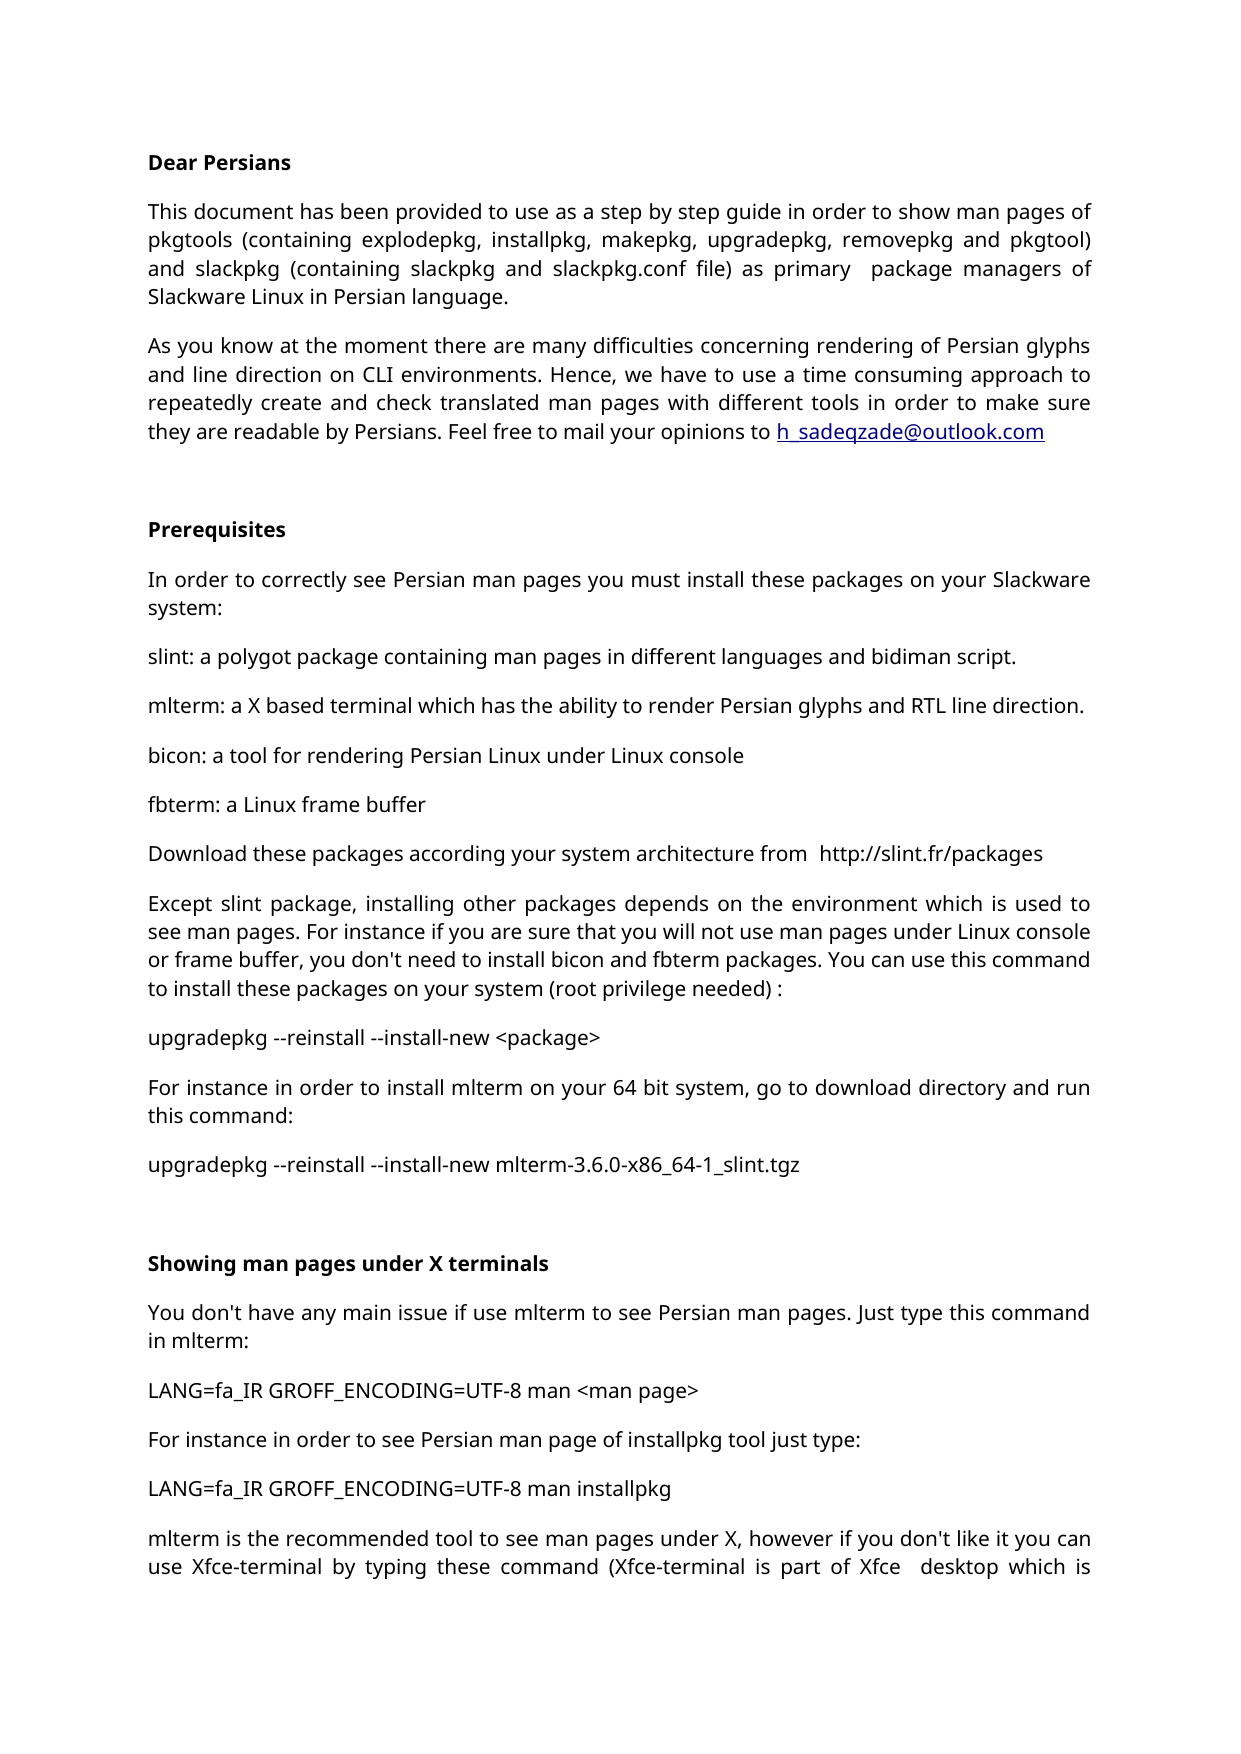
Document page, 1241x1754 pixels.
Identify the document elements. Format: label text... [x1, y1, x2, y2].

text In order to correctly see Persian man pages you must install these packages on your Slackware system: [148, 565, 1092, 622]
text upgradepkg --reinstall --install-new mlterm-3.6.0-x86_64-1_slint.tgz [148, 1150, 1092, 1179]
text Except slint package, installing other packages depends on the environment which is used to see man pages. For instance if you are sure that you will not use man pages under Linux console or frame buffer, you don't need to install bicon and fbterm packages. You can use this command to install these packages on your system (root privilege needed) : [148, 889, 1092, 1002]
text Showing man pages under X terminals [148, 1249, 1092, 1277]
text For instance in order to install mlterm on your 64 bit system, go to download directory and run this command: [148, 1073, 1092, 1129]
text Prerequisites [148, 515, 1092, 544]
text bicon: a tool for rendering Persian Linux under Linux console [148, 741, 1092, 769]
text mlterm is the recommended tool to see man pages under X, however if you don't like it you can use Xfce-terminal by typing these command (Xfce-terminal is part of Xfce desktop which is [148, 1524, 1092, 1581]
text Download these packages according your system architecture from http://slint.fr/packages [148, 839, 1092, 868]
text For instance in order to see Persian man page of installpkg tool just type: [148, 1425, 1092, 1453]
text mlterm: a X based terminal which has the ability to render Persian glyphs and RTL line direction. [148, 692, 1092, 720]
text As you know at the moment there are many difficulties concerning rendering of Persian glyphs and line direction on CLI environments. Hence, we have to use a time consuming approach to repeatedly create and check translated man pages with different tools in order to make sure they are readable by Persians. Feel free to mail your opinions to h_sadeqzade@outlook.com [148, 332, 1092, 445]
text LANG=fa_IR GROFF_ENCODING=UTF-8 man installpkg [148, 1474, 1092, 1503]
text LANG=fa_IR GROFF_ENCODING=UTF-8 man <man page> [148, 1376, 1092, 1404]
text You don't have any main issue if use mlterm to see Persian man pages. Just type this command in mlterm: [148, 1298, 1092, 1355]
text Dear Persians [148, 148, 1092, 176]
text upgradepkg --reinstall --install-new <package> [148, 1023, 1092, 1052]
text slint: a polygot package containing man pages in different languages and bidiman script. [148, 642, 1092, 671]
text This document has been provided to use as a step by step guide in order to show man pages of pkgtools (containing explodepkg, installpkg, makepkg, upgradepkg, removepkg and pkgtool) and slackpkg (containing slackpkg and slackpkg.conf file) as primary package managers of Slackware Linux in Persian language. [148, 197, 1092, 311]
text fbterm: a Linux frame buffer [148, 790, 1092, 819]
